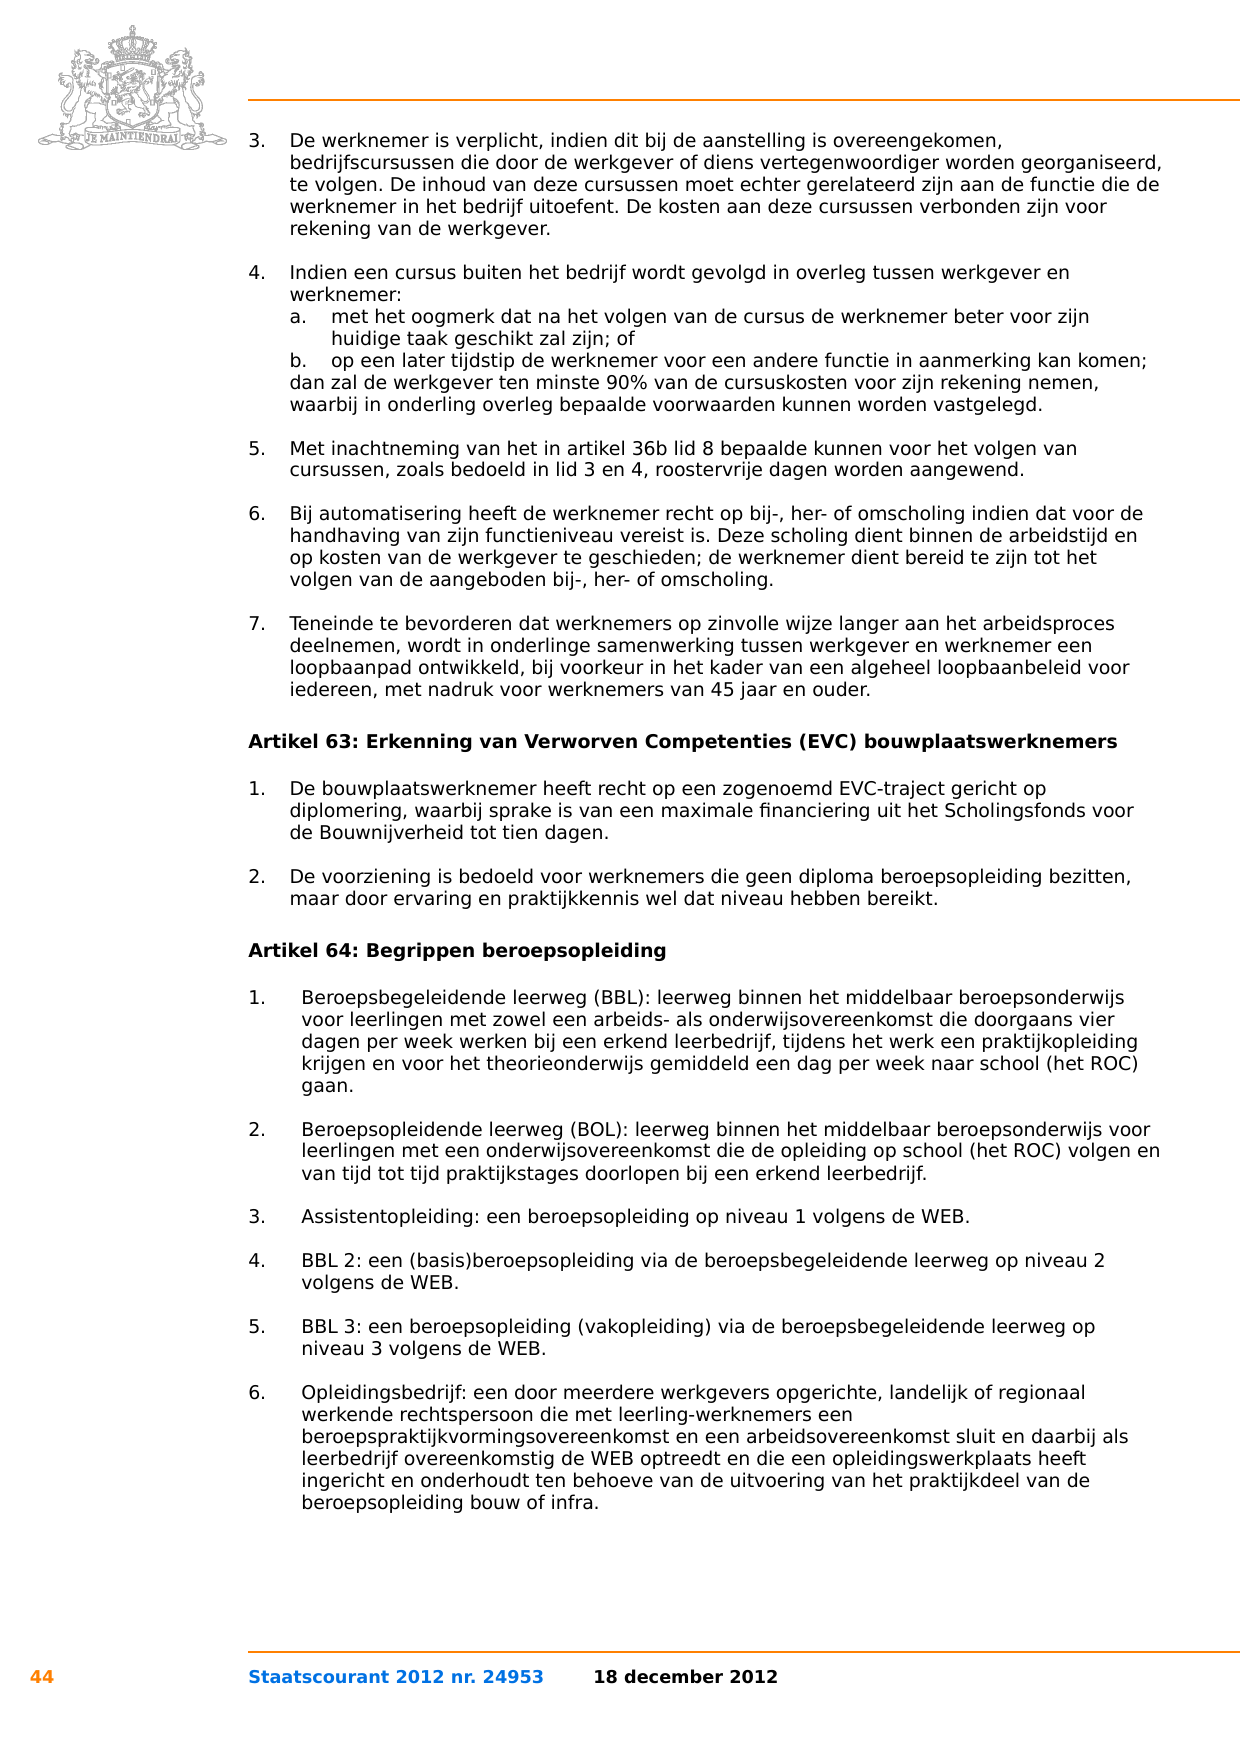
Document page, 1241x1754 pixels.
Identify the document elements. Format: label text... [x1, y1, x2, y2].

text 3. Assistentopleiding: een beroepsopleiding op niveau 1 volgens de WEB. [248, 1206, 1163, 1228]
text 5. BBL 3: een beroepsopleiding (vakopleiding) via de beroepsbegeleidende leerweg op niveau 3 volgens de WEB. [248, 1316, 1163, 1360]
subtitle Artikel 63: Erkenning van Verworven Competenties (EVC) bouwplaatswerknemers [248, 731, 1163, 753]
text 4. Indien een cursus buiten het bedrijf wordt gevolgd in overleg tussen werkgever en werknemer: [248, 262, 1163, 306]
text 1. Beroepsbegeleidende leerweg (BBL): leerweg binnen het middelbaar beroepsonderwijs voor leerlingen met zowel een arbeids- als onderwijsovereenkomst die doorgaans vier dagen per week werken bij een erkend leerbedrijf, tijdens het werk een praktijkopleiding krijgen en voor het theorieonderwijs gemiddeld een dag per week naar school (het ROC) gaan. [248, 987, 1163, 1097]
text dan zal de werkgever ten minste 90% van de cursuskosten voor zijn rekening nemen, waarbij in onderling overleg bepaalde voorwaarden kunnen worden vastgelegd. [289, 372, 1163, 416]
text 2. De voorziening is bedoeld voor werknemers die geen diploma beroepsopleiding bezitten, maar door ervaring en praktijkkennis wel dat niveau hebben bereikt. [248, 866, 1163, 910]
text 6. Bij automatisering heeft de werknemer recht op bij-, her- of omscholing indien dat voor de handhaving van zijn functieniveau vereist is. Deze scholing dient binnen de arbeidstijd en op kosten van de werkgever te geschieden; de werknemer dient bereid te zijn tot het volgen van de aangeboden bij-, her- of omscholing. [248, 503, 1163, 591]
text 6. Opleidingsbedrijf: een door meerdere werkgevers opgerichte, landelijk of regionaal werkende rechtspersoon die met leerling-werknemers een beroepspraktijkvormingsovereenkomst en een arbeidsovereenkomst sluit en daarbij als leerbedrijf overeenkomstig de WEB optreedt en die een opleidingswerkplaats heeft ingericht en onderhoudt ten behoeve van de uitvoering van het praktijkdeel van de beroepsopleiding bouw of infra. [248, 1382, 1163, 1514]
text 2. Beroepsopleidende leerweg (BOL): leerweg binnen het middelbaar beroepsonderwijs voor leerlingen met een onderwijsovereenkomst die de opleiding op school (het ROC) volgen en van tijd tot tijd praktijkstages doorlopen bij een erkend leerbedrijf. [248, 1118, 1163, 1184]
text 5. Met inachtneming van het in artikel 36b lid 8 bepaalde kunnen voor het volgen van cursussen, zoals bedoeld in lid 3 en 4, roostervrije dagen worden aangewend. [248, 437, 1163, 481]
text 3. De werknemer is verplicht, indien dit bij de aanstelling is overeengekomen, bedrijfscursussen die door de werkgever of diens vertegenwoordiger worden georganiseerd, te volgen. De inhoud van deze cursussen moet echter gerelateerd zijn aan de functie die de werknemer in het bedrijf uitoefent. De kosten aan deze cursussen verbonden zijn voor rekening van de werkgever. [248, 130, 1163, 240]
text 1. De bouwplaatswerknemer heeft recht op een zogenoemd EVC-traject gericht op diplomering, waarbij sprake is van een maximale financiering uit het Scholingsfonds voor de Bouwnijverheid tot tien dagen. [248, 778, 1163, 844]
text 4. BBL 2: een (basis)beroepsopleiding via de beroepsbegeleidende leerweg op niveau 2 volgens de WEB. [248, 1250, 1163, 1294]
picture [38, 25, 227, 150]
text a. met het oogmerk dat na het volgen van de cursus de werknemer beter voor zijn huidige taak geschikt zal zijn; of [289, 306, 1163, 349]
subtitle Artikel 64: Begrippen beroepsopleiding [248, 940, 1163, 962]
text b. op een later tijdstip de werknemer voor een andere functie in aanmerking kan komen; [289, 349, 1163, 372]
text 7. Teneinde te bevorderen dat werknemers op zinvolle wijze langer aan het arbeidsproces deelnemen, wordt in onderlinge samenwerking tussen werkgever en werknemer een loopbaanpad ontwikkeld, bij voorkeur in het kader van een algeheel loopbaanbeleid voor iedereen, met nadruk voor werknemers van 45 jaar en ouder. [248, 613, 1163, 701]
